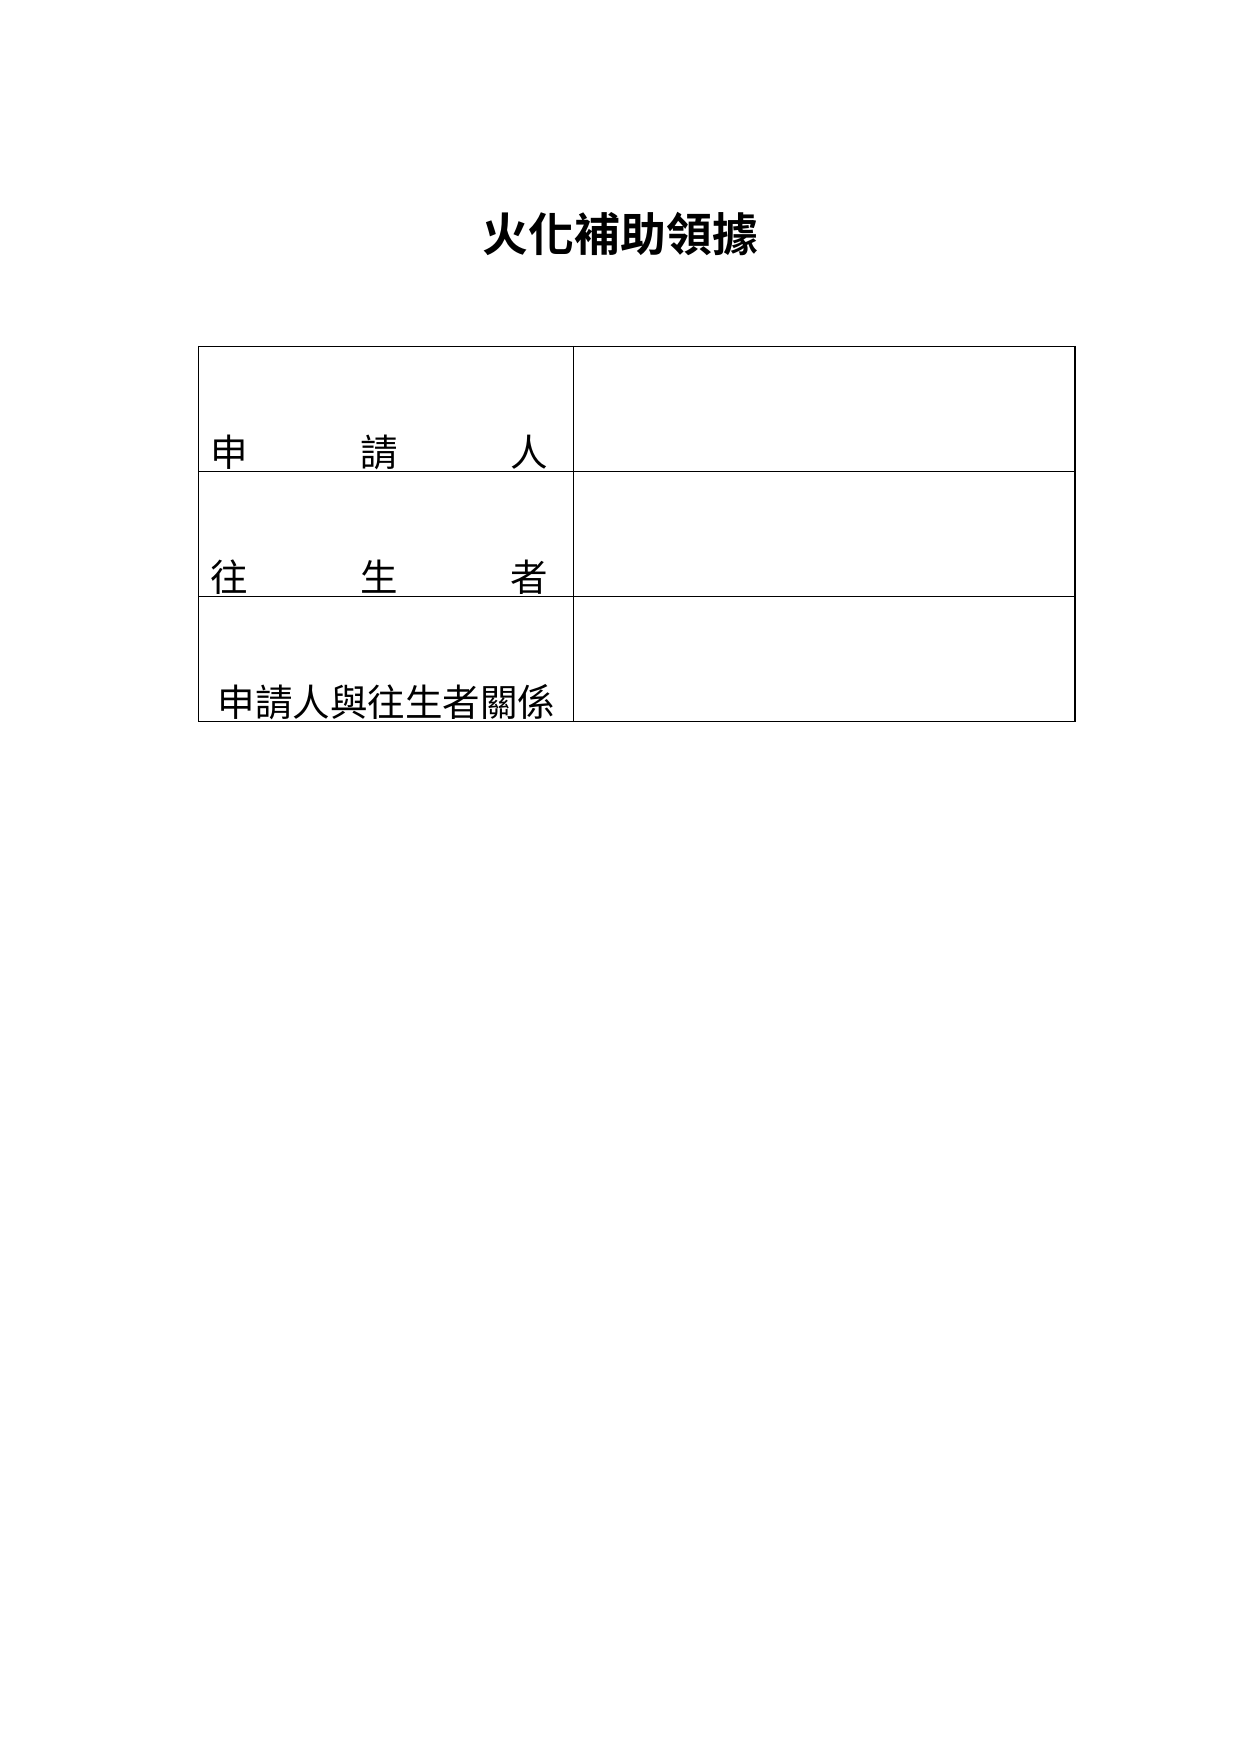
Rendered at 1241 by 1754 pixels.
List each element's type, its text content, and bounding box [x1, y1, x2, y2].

table_header [574, 347, 1074, 471]
text 火化補助領據 [187, 158, 1053, 283]
table_cell 申請人與往生者關係 [199, 597, 573, 721]
table_cell [574, 472, 1074, 596]
table_cell 往 生 者 [199, 472, 573, 596]
table_header 申 請 人 [199, 347, 573, 471]
table_cell [574, 597, 1074, 721]
